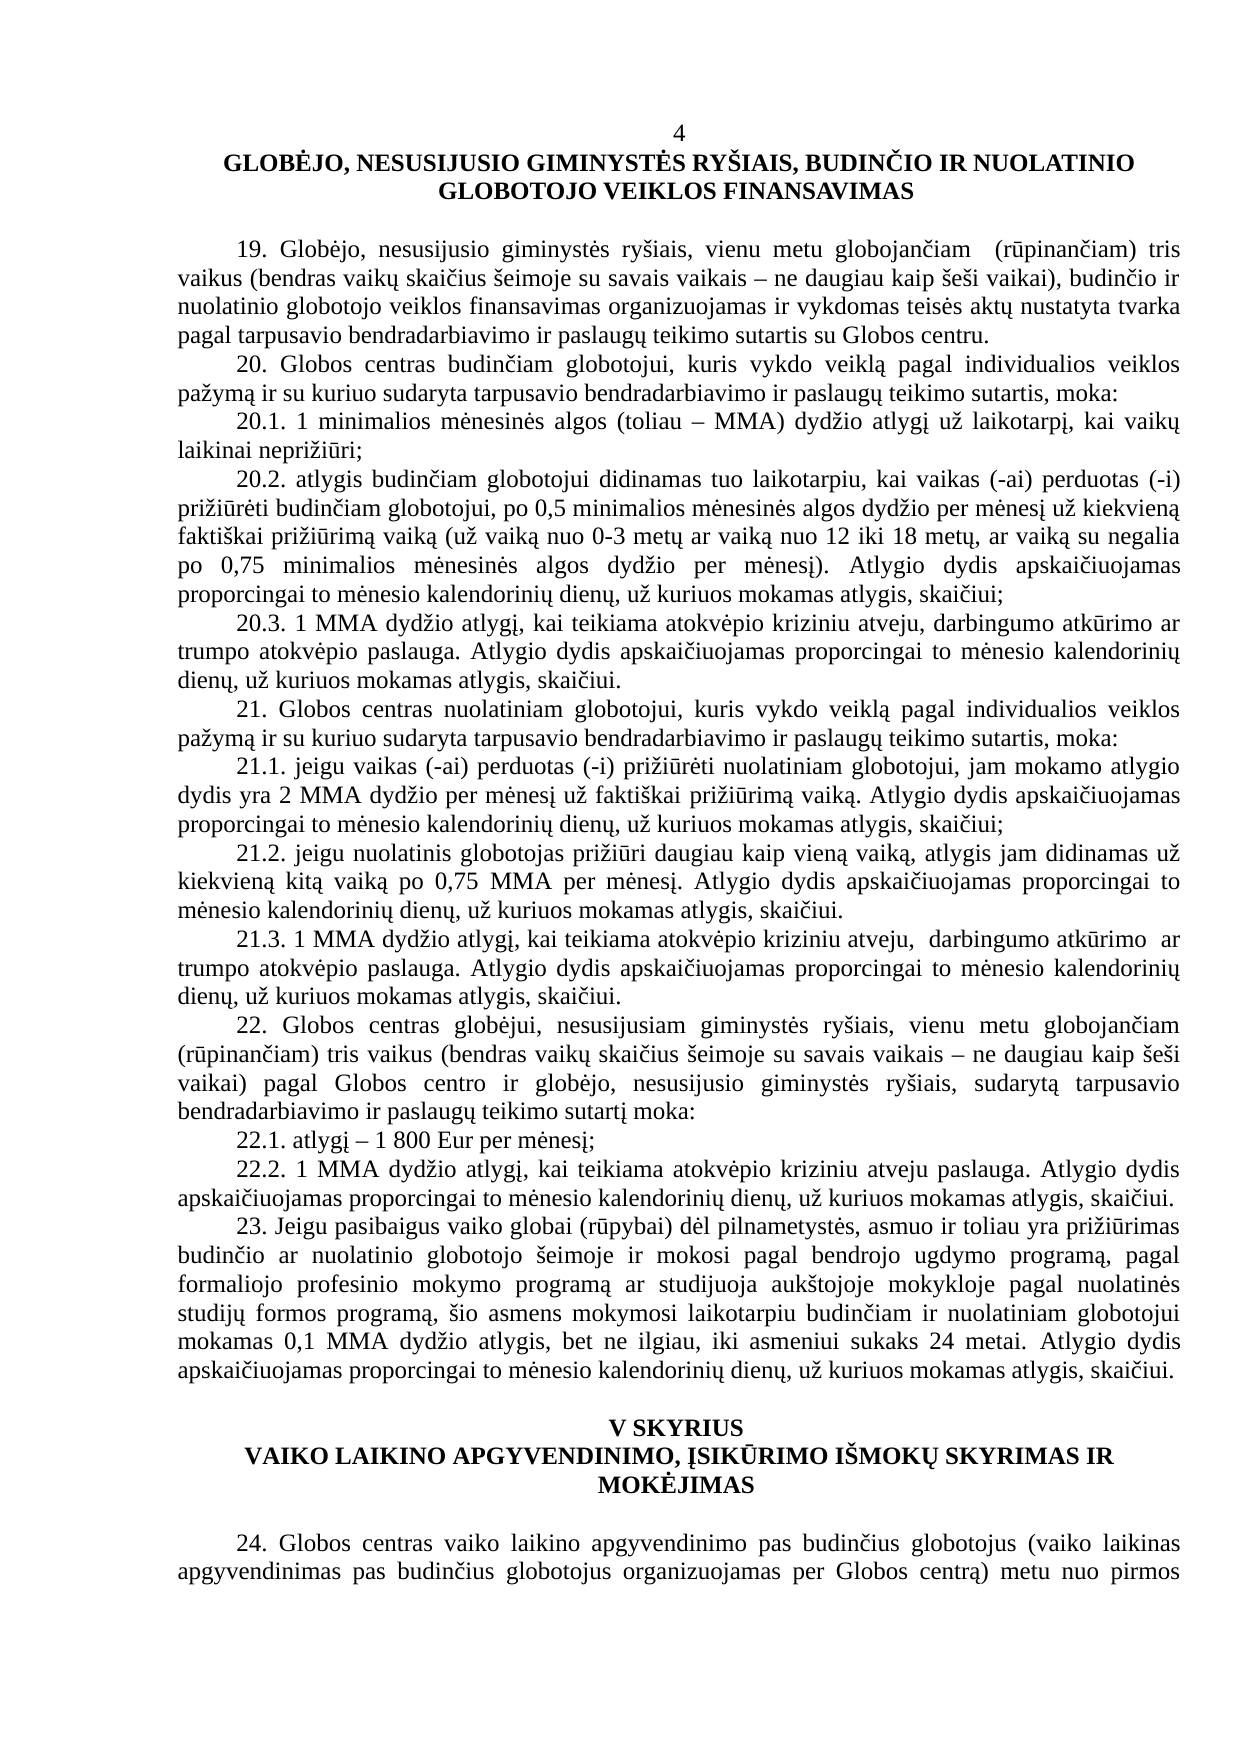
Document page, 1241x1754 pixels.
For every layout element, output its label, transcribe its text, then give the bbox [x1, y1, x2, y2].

text 24. Globos centras vaiko laikino apgyvendinimo pas budinčius globotojus (vaiko laikinas apgyvendinimas pas budinčius globotojus organizuojamas per Globos centrą) metu nuo pirmos [177, 1528, 1181, 1585]
text 23. Jeigu pasibaigus vaiko globai (rūpybai) dėl pilnametystės, asmuo ir toliau yra prižiūrimas budinčio ar nuolatinio globotojo šeimoje ir mokosi pagal bendrojo ugdymo programą, pagal formaliojo profesinio mokymo programą ar studijuoja aukštojoje mokykloje pagal nuolatinės studijų formos programą, šio asmens mokymosi laikotarpiu budinčiam ir nuolatiniam globotojui mokamas 0,1 MMA dydžio atlygis, bet ne ilgiau, iki asmeniui sukaks 24 metai. Atlygio dydis apskaičiuojamas proporcingai to mėnesio kalendorinių dienų, už kuriuos mokamas atlygis, skaičiui. [177, 1211, 1181, 1384]
text 21. Globos centras nuolatiniam globotojui, kuris vykdo veiklą pagal individualios veiklos pažymą ir su kuriuo sudaryta tarpusavio bendradarbiavimo ir paslaugų teikimo sutartis, moka: [177, 694, 1181, 751]
text V SKYRIUS [177, 1413, 1181, 1441]
text 21.1. jeigu vaikas (-ai) perduotas (-i) prižiūrėti nuolatiniam globotojui, jam mokamo atlygio dydis yra 2 MMA dydžio per mėnesį už faktiškai prižiūrimą vaiką. Atlygio dydis apskaičiuojamas proporcingai to mėnesio kalendorinių dienų, už kuriuos mokamas atlygis, skaičiui; [177, 751, 1181, 838]
text 22.2. 1 MMA dydžio atlygį, kai teikiama atokvėpio kriziniu atveju paslauga. Atlygio dydis apskaičiuojamas proporcingai to mėnesio kalendorinių dienų, už kuriuos mokamas atlygis, skaičiui. [177, 1154, 1181, 1211]
text 19. Globėjo, nesusijusio giminystės ryšiais, vienu metu globojančiam (rūpinančiam) tris vaikus (bendras vaikų skaičius šeimoje su savais vaikais – ne daugiau kaip šeši vaikai), budinčio ir nuolatinio globotojo veiklos finansavimas organizuojamas ir vykdomas teisės aktų nustatyta tvarka pagal tarpusavio bendradarbiavimo ir paslaugų teikimo sutartis su Globos centru. [177, 234, 1181, 349]
text 20.1. 1 minimalios mėnesinės algos (toliau – MMA) dydžio atlygį už laikotarpį, kai vaikų laikinai neprižiūri; [177, 406, 1181, 464]
text 20.3. 1 MMA dydžio atlygį, kai teikiama atokvėpio kriziniu atveju, darbingumo atkūrimo ar trumpo atokvėpio paslauga. Atlygio dydis apskaičiuojamas proporcingai to mėnesio kalendorinių dienų, už kuriuos mokamas atlygis, skaičiui. [177, 608, 1181, 694]
text VAIKO LAIKINO APGYVENDINIMO, ĮSIKŪRIMO IŠMOKŲ SKYRIMAS IR MOKĖJIMAS [177, 1441, 1181, 1499]
text 20.2. atlygis budinčiam globotojui didinamas tuo laikotarpiu, kai vaikas (-ai) perduotas (-i) prižiūrėti budinčiam globotojui, po 0,5 minimalios mėnesinės algos dydžio per mėnesį už kiekvieną faktiškai prižiūrimą vaiką (už vaiką nuo 0-3 metų ar vaiką nuo 12 iki 18 metų, ar vaiką su negalia po 0,75 minimalios mėnesinės algos dydžio per mėnesį). Atlygio dydis apskaičiuojamas proporcingai to mėnesio kalendorinių dienų, už kuriuos mokamas atlygis, skaičiui; [177, 464, 1181, 608]
text 22. Globos centras globėjui, nesusijusiam giminystės ryšiais, vienu metu globojančiam (rūpinančiam) tris vaikus (bendras vaikų skaičius šeimoje su savais vaikais – ne daugiau kaip šeši vaikai) pagal Globos centro ir globėjo, nesusijusio giminystės ryšiais, sudarytą tarpusavio bendradarbiavimo ir paslaugų teikimo sutartį moka: [177, 1010, 1181, 1125]
text GLOBĖJO, NESUSIJUSIO GIMINYSTĖS RYŠIAIS, BUDINČIO IR NUOLATINIO GLOBOTOJO VEIKLOS FINANSAVIMAS [177, 148, 1181, 205]
text 21.2. jeigu nuolatinis globotojas prižiūri daugiau kaip vieną vaiką, atlygis jam didinamas už kiekvieną kitą vaiką po 0,75 MMA per mėnesį. Atlygio dydis apskaičiuojamas proporcingai to mėnesio kalendorinių dienų, už kuriuos mokamas atlygis, skaičiui. [177, 838, 1181, 924]
text 21.3. 1 MMA dydžio atlygį, kai teikiama atokvėpio kriziniu atveju, darbingumo atkūrimo ar trumpo atokvėpio paslauga. Atlygio dydis apskaičiuojamas proporcingai to mėnesio kalendorinių dienų, už kuriuos mokamas atlygis, skaičiui. [177, 924, 1181, 1010]
text 22.1. atlygį – 1 800 Eur per mėnesį; [177, 1125, 1181, 1154]
text 20. Globos centras budinčiam globotojui, kuris vykdo veiklą pagal individualios veiklos pažymą ir su kuriuo sudaryta tarpusavio bendradarbiavimo ir paslaugų teikimo sutartis, moka: [177, 349, 1181, 406]
